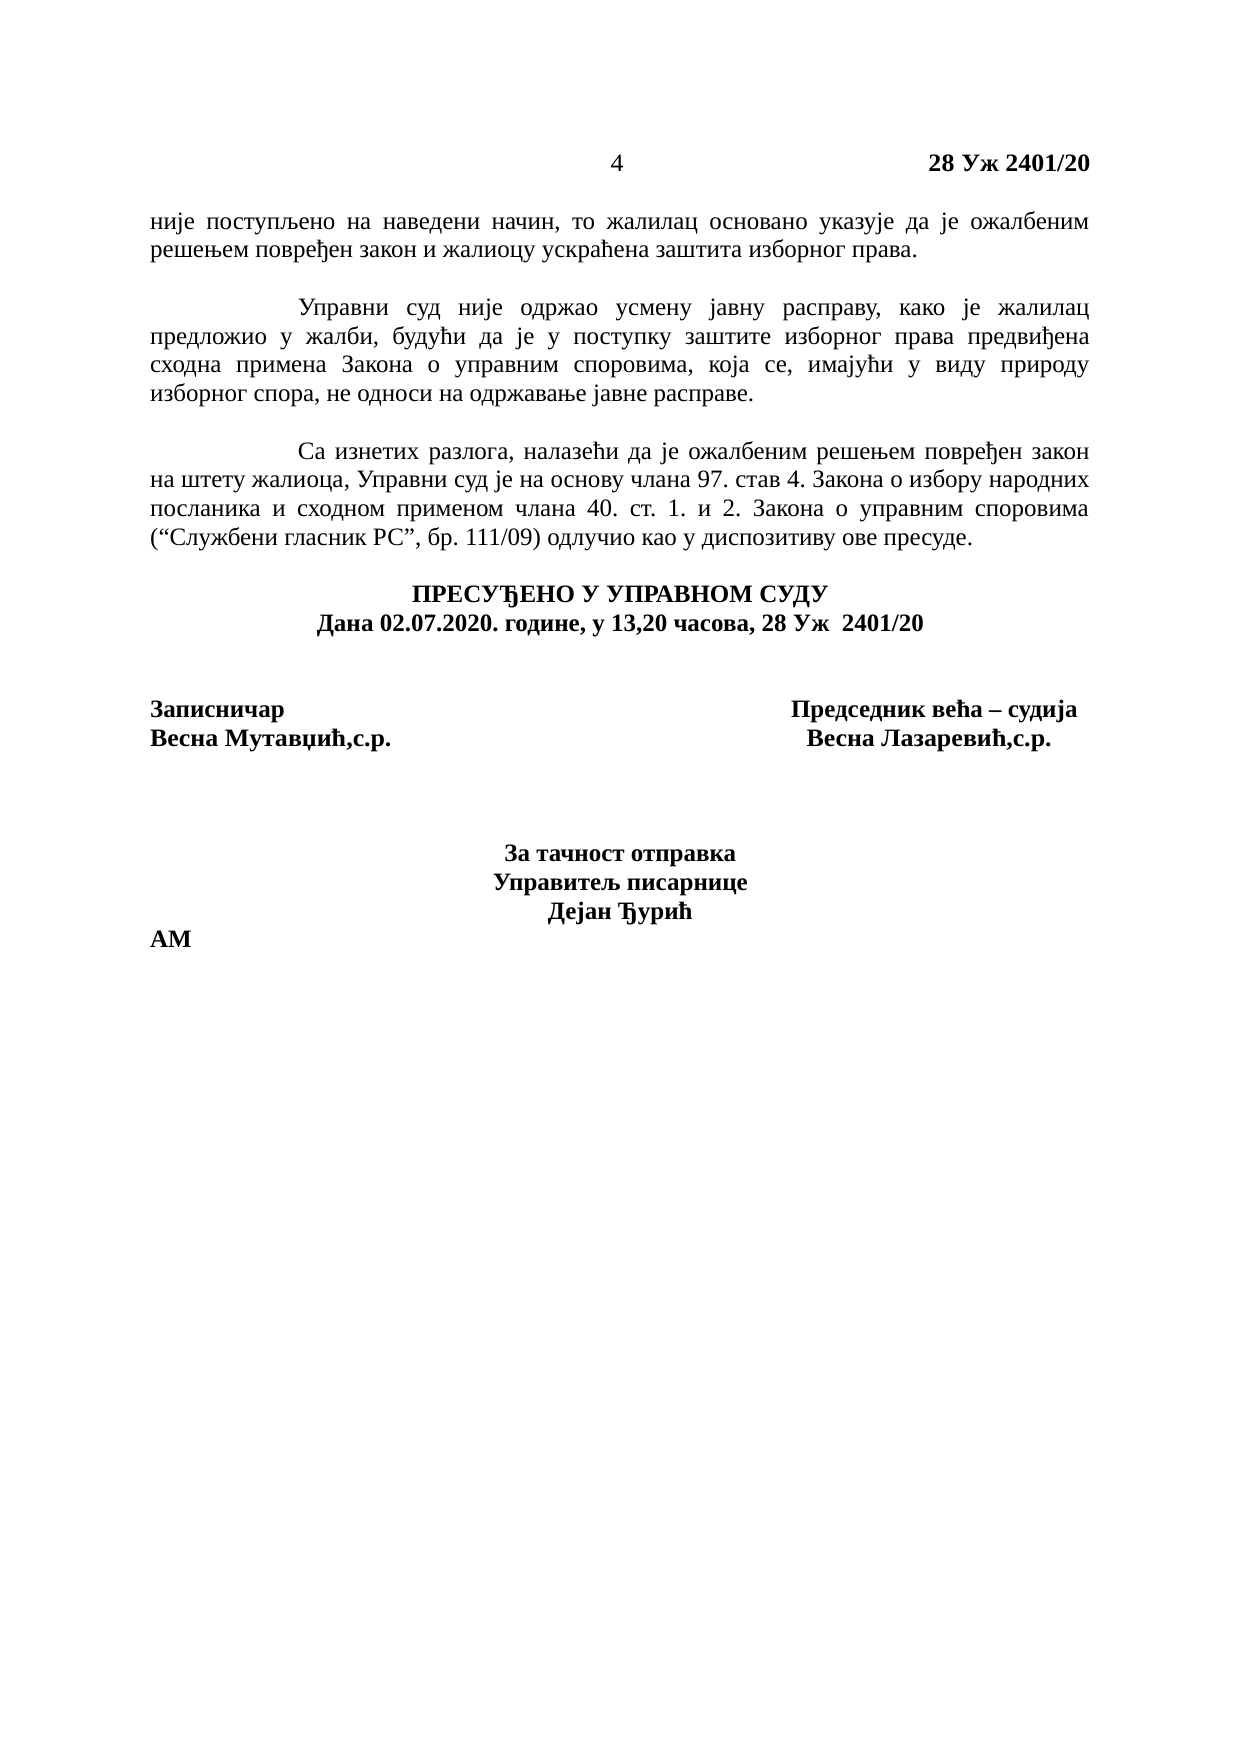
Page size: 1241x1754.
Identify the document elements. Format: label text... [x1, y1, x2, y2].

text није поступљено на наведени начин, то жалилац основано указује да је ожалбеним решењем повређен закон и жалиоцу ускраћена заштита изборног права. [150, 206, 1090, 263]
text АМ [150, 924, 1090, 953]
text Дејан Ђурић [150, 896, 1090, 924]
text Управни суд није одржао усмену јавну расправу, како је жалилац предложио у жалби, будући да је у поступку заштите изборног права предвиђена сходна примена Закона о управним споровима, која се, имајући у виду природу изборног спора, не односи на одржавање јавне расправе. [150, 292, 1090, 407]
text Са изнетих разлога, налазећи да је ожалбеним решењем повређен закон на штету жалиоца, Управни суд је на основу члана 97. став 4. Закона о избору народних посланика и сходном применом члана 40. ст. 1. и 2. Закона о управним споровима (“Службени гласник РС”, бр. 111/09) одлучио као у диспозитиву ове пресуде. [150, 436, 1090, 551]
text Управитељ писарнице [150, 867, 1090, 896]
text Весна Мутавџић,с.р. Весна Лазаревић,с.р. [150, 723, 1090, 752]
text За тачност отправка [150, 838, 1090, 867]
text Записничар Председник већа – судија [150, 694, 1090, 723]
text ПРЕСУЂЕНО У УПРАВНОМ СУДУ [150, 579, 1090, 608]
text Дана 02.07.2020. године, у 13,20 часова, 28 Уж 2401/20 [150, 608, 1090, 637]
